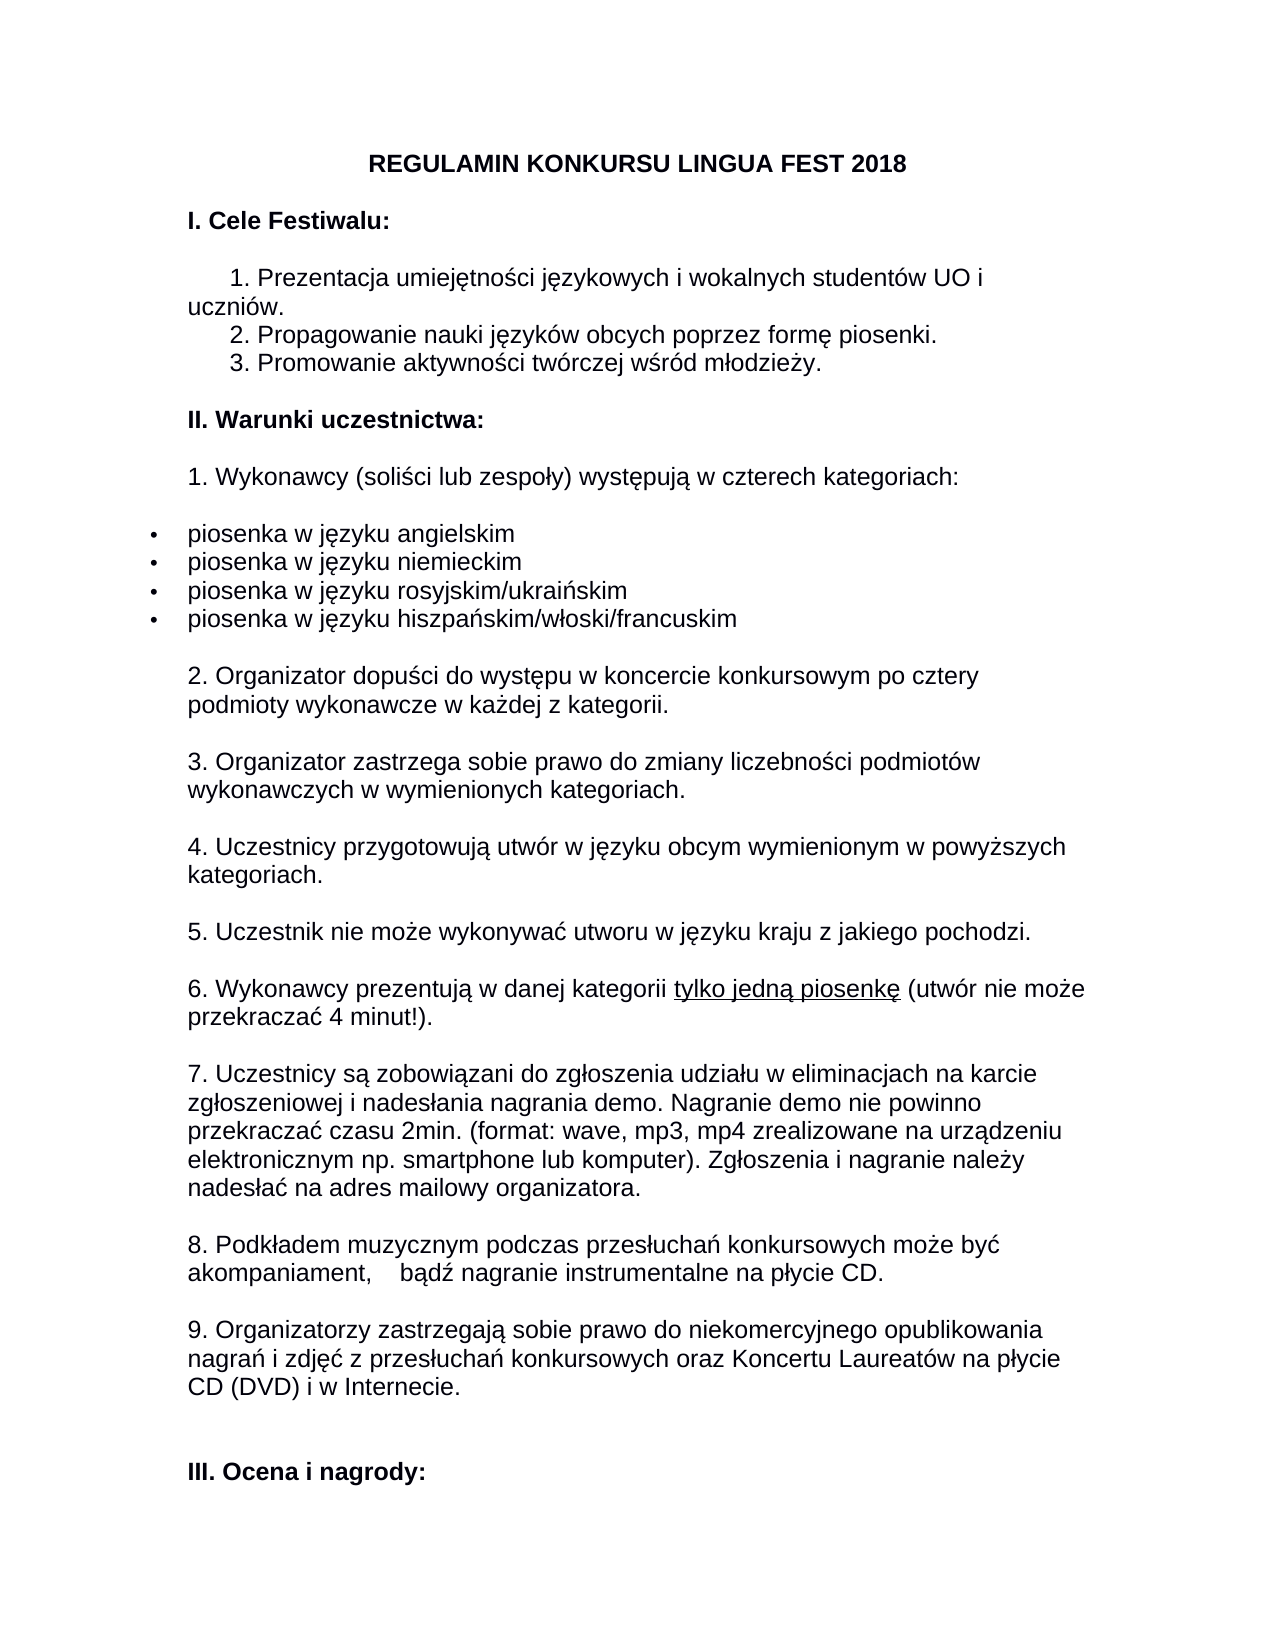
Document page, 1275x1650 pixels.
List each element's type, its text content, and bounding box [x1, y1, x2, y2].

text III. Ocena i nagrody: [187, 1458, 1087, 1487]
list piosenka w języku rosyjskim/ukraińskim [150, 577, 1087, 605]
text 3. Organizator zastrzega sobie prawo do zmiany liczebności podmiotów wykonawczych w wymienionych kategoriach. [187, 747, 1087, 804]
text 6. Wykonawcy prezentują w danej kategorii tylko jedną piosenkę (utwór nie może przekraczać 4 minut!). 7. Uczestnicy są zobowiązani do zgłoszenia udziału w eliminacjach na karcie zgłoszeniowej i nadesłania nagrania demo. Nagranie demo nie powinno przekraczać czasu 2min. (format: wave, mp3, mp4 zrealizowane na urządzeniu elektronicznym np. smartphone lub komputer). Zgłoszenia i nagranie należy nadesłać na adres mailowy organizatora. 8. Podkładem muzycznym podczas przesłuchań konkursowych może być akompaniament, bądź nagranie instrumentalne na płycie CD. [187, 975, 1087, 1287]
text 2. Organizator dopuści do występu w koncercie konkursowym po cztery podmioty wykonawcze w każdej z kategorii. [187, 662, 1087, 719]
list piosenka w języku niemieckim [150, 548, 1087, 577]
text 4. Uczestnicy przygotowują utwór w języku obcym wymienionym w powyższych kategoriach. [187, 832, 1087, 889]
text I. Cele Festiwalu: 1. Prezentacja umiejętności językowych i wokalnych studentów UO i uczniów. 2. Propagowanie nauki języków obcych poprzez formę piosenki. 3. Promowanie aktywności twórczej wśród młodzieży. II. Warunki uczestnictwa: [187, 207, 1087, 434]
text 9. Organizatorzy zastrzegają sobie prawo do niekomercyjnego opublikowania nagrań i zdjęć z przesłuchań konkursowych oraz Koncertu Laureatów na płycie CD (DVD) i w Internecie. [187, 1316, 1087, 1401]
list piosenka w języku angielskim [150, 520, 1087, 548]
text 1. Wykonawcy (soliści lub zespoły) występują w czterech kategoriach: [187, 463, 1087, 491]
text REGULAMIN KONKURSU LINGUA FEST 2018 [187, 150, 1087, 178]
list piosenka w języku hiszpańskim/włoski/francuskim [150, 605, 1087, 633]
text 5. Uczestnik nie może wykonywać utworu w języku kraju z jakiego pochodzi. [187, 918, 1087, 946]
